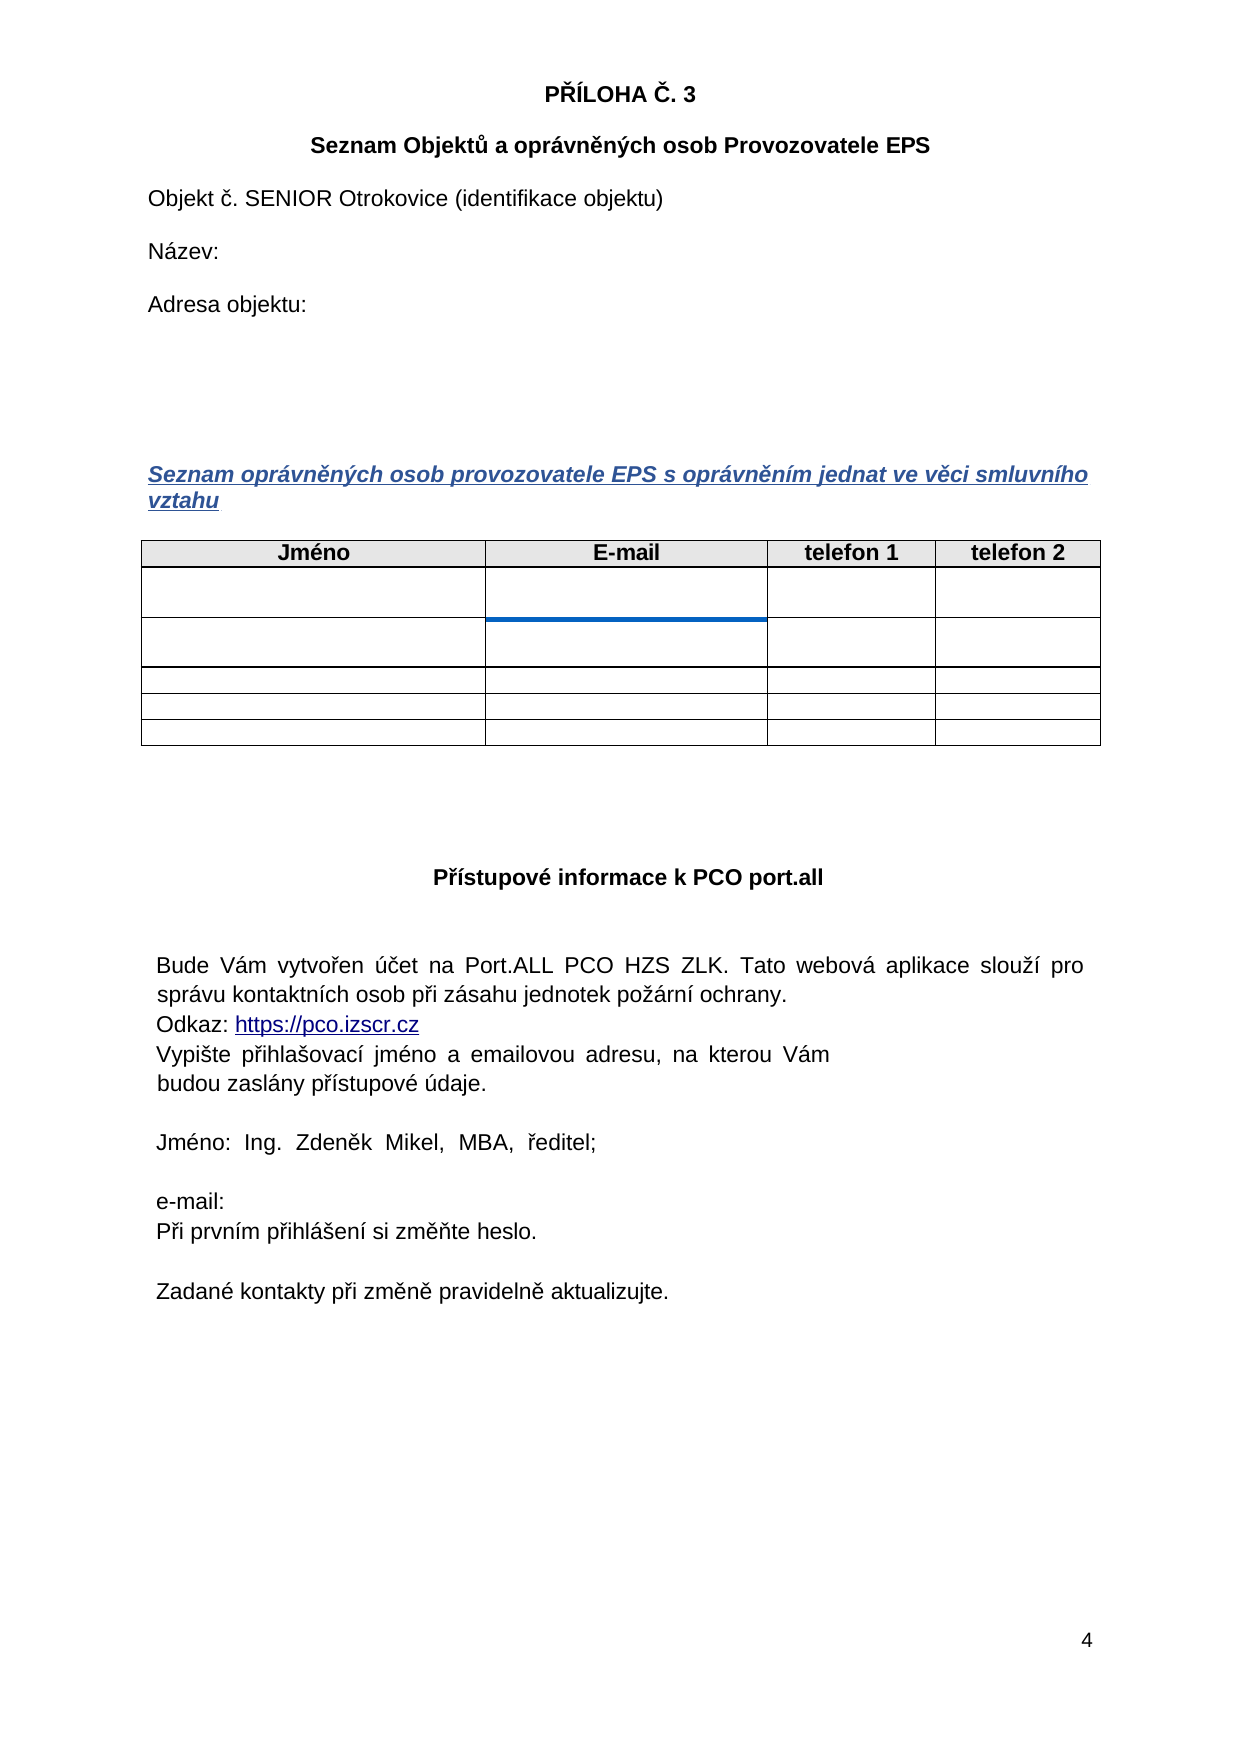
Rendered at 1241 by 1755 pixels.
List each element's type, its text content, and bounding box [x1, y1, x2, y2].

text vztahu [148, 487, 1137, 514]
text Při prvním přihlášení si změňte heslo. [156, 1218, 1137, 1244]
table_cell [142, 668, 485, 693]
table_cell [768, 720, 935, 745]
table_cell [936, 668, 1100, 693]
table_cell [486, 568, 767, 617]
table_header Jméno [142, 541, 485, 566]
table_cell [486, 720, 767, 745]
text Jméno: Ing. Zdeněk Mikel, MBA, ředitel; [156, 1129, 1137, 1155]
subtitle Přístupové informace k PCO port.all [119, 863, 1137, 890]
text Bude Vám vytvořen účet na Port.ALL PCO HZS ZLK. Tato webová aplikace slouží pro správu kontaktních osob při zásahu jednotek požární ochrany. [156, 952, 1137, 1007]
table_cell [142, 618, 485, 666]
table_cell [768, 618, 935, 666]
table_cell [486, 694, 767, 719]
text Odkaz: https://pco.izscr.cz [156, 1011, 1137, 1037]
subtitle Seznam Objektů a oprávněných osob Provozovatele EPS [151, 132, 1089, 159]
table_cell [768, 568, 935, 617]
table_header E-mail [486, 541, 767, 566]
text Vypište přihlašovací jméno a emailovou adresu, na kterou Vám budou zaslány přístupové údaje. [156, 1041, 881, 1096]
text Objekt č. SENIOR Otrokovice (identifikace objektu) [148, 185, 1137, 211]
text Seznam oprávněných osob provozovatele EPS s oprávněním jednat ve věci smluvního [148, 461, 1137, 487]
text Název: [148, 238, 1137, 264]
text Zadané kontakty při změně pravidelně aktualizujte. [156, 1278, 1137, 1304]
table_cell [936, 694, 1100, 719]
table_cell [142, 720, 485, 745]
table_cell [768, 694, 935, 719]
table_header telefon 1 [768, 541, 935, 566]
table_cell [936, 618, 1100, 666]
table_cell [936, 568, 1100, 617]
subtitle PŘÍLOHA Č. 3 [119, 81, 1122, 107]
table_cell [142, 694, 485, 719]
text e-mail: [156, 1188, 1137, 1214]
text Adresa objektu: [148, 291, 1137, 317]
table_header telefon 2 [936, 541, 1100, 566]
table_cell [768, 668, 935, 693]
table_cell [486, 668, 767, 693]
table_cell [486, 622, 767, 666]
table_cell [142, 568, 485, 617]
table_cell [936, 720, 1100, 745]
